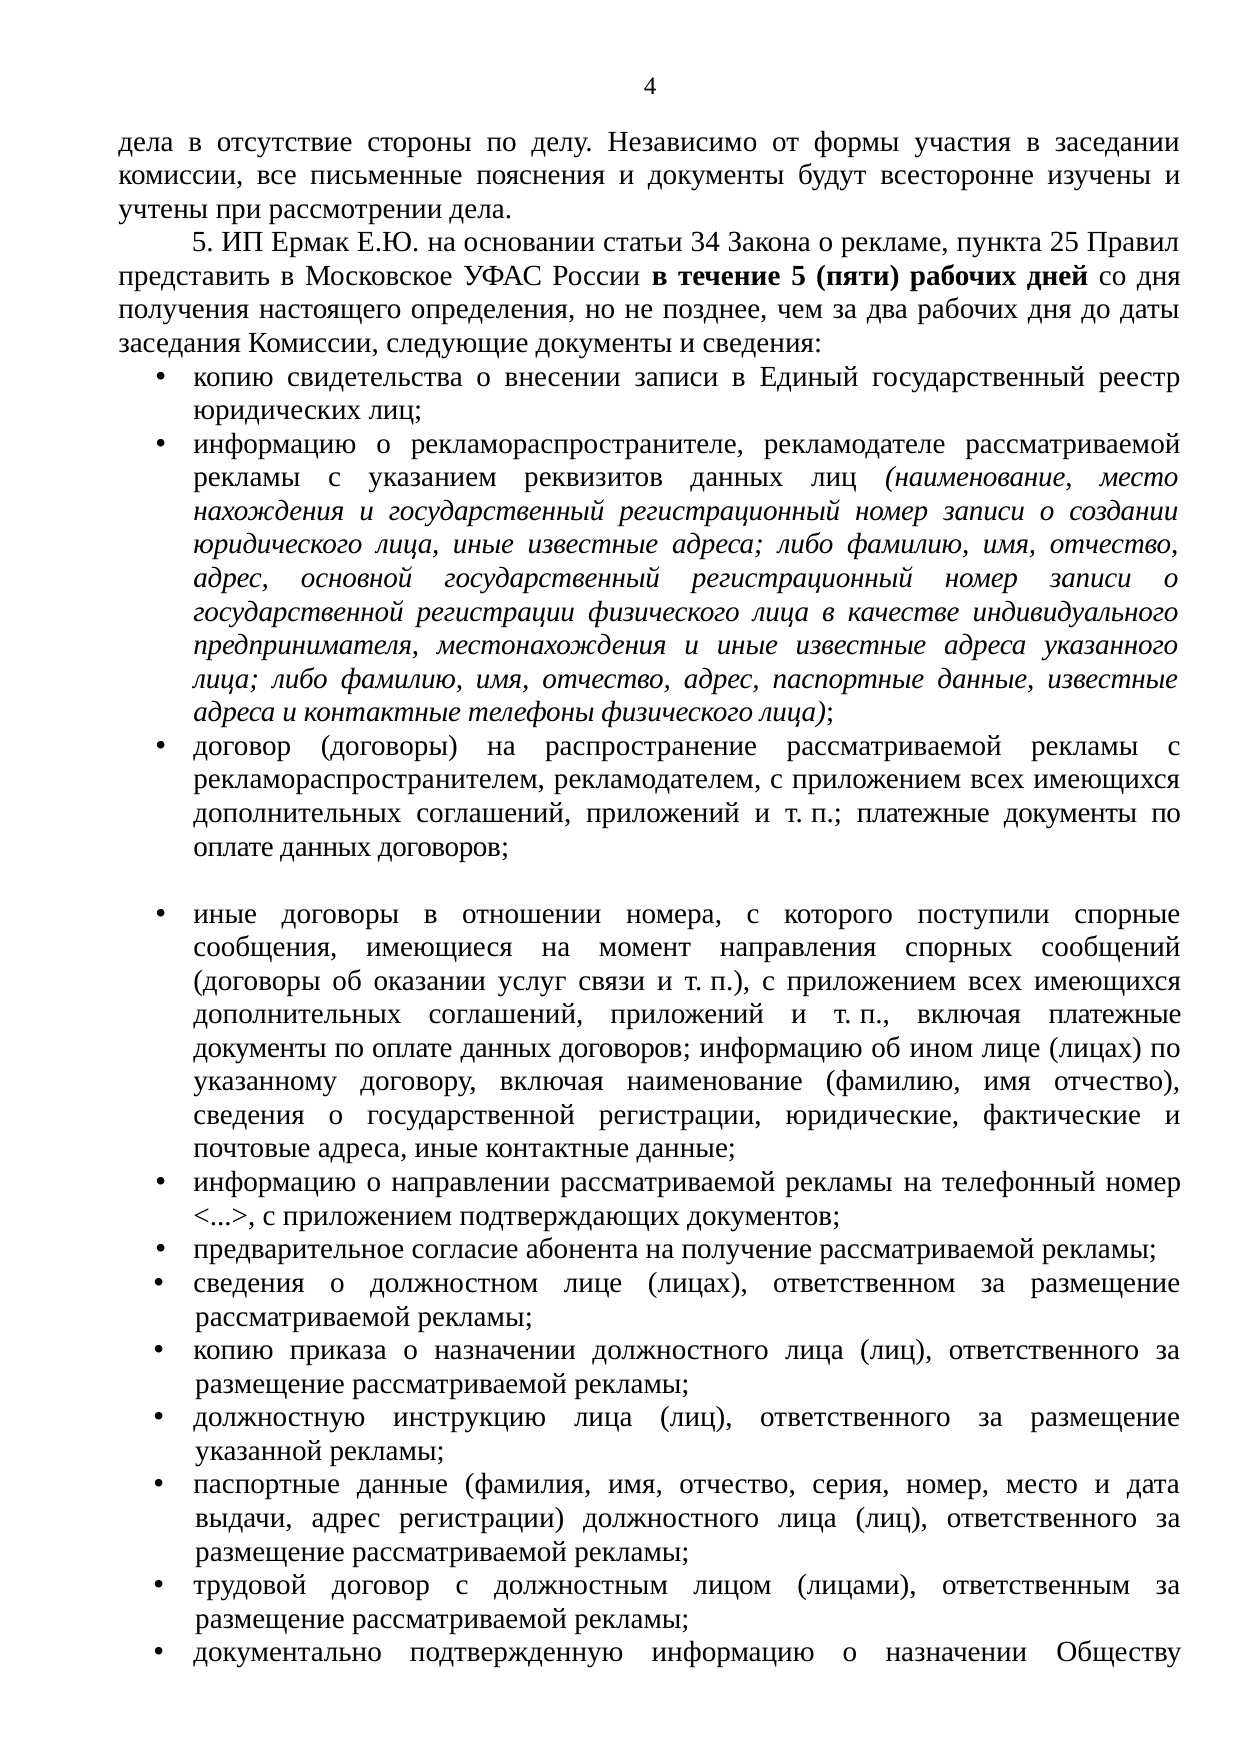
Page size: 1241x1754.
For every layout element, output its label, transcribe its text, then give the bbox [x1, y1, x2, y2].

text дела в отсутствие стороны по делу. Независимо от формы участия в заседании комиссии, все письменные пояснения и документы будут всесторонне изучены и учтены при рассмотрении дела. [118, 124, 1181, 224]
list паспортные данные (фамилия, имя, отчество, серия, номер, место и дата выдачи, адрес регистрации) должностного лица (лиц), ответственного за размещение рассматриваемой рекламы; [153, 1467, 1181, 1567]
list информацию о направлении рассматриваемой рекламы на телефонный номер <...>, с приложением подтверждающих документов; [156, 1164, 1181, 1231]
list документально подтвержденную информацию о назначении Обществу [153, 1634, 1181, 1668]
list иные договоры в отношении номера, с которого поступили спорные сообщения, имеющиеся на момент направления спорных сообщений (договоры об оказании услуг связи и т. п.), с приложением всех имеющихся дополнительных соглашений, приложений и т. п., включая платежные документы по оплате данных договоров; информацию об ином лице (лицах) по указанному договору, включая наименование (фамилию, имя отчество), сведения о государственной регистрации, юридические, фактические и почтовые адреса, иные контактные данные; [156, 896, 1181, 1164]
list сведения о должностном лице (лицах), ответственном за размещение рассматриваемой рекламы; [153, 1265, 1181, 1332]
list копию свидетельства о внесении записи в Единый государственный реестр юридических лиц; [156, 359, 1181, 426]
list должностную инструкцию лица (лиц), ответственного за размещение указанной рекламы; [153, 1399, 1181, 1467]
text 5. ИП Ермак Е.Ю. на основании статьи 34 Закона о рекламе, пункта 25 Правил представить в Московское УФАС России в течение 5 (пяти) рабочих дней со дня получения настоящего определения, но не позднее, чем за два рабочих дня до даты заседания Комиссии, следующие документы и сведения: [118, 224, 1181, 359]
list трудовой договор с должностным лицом (лицами), ответственным за размещение рассматриваемой рекламы; [153, 1567, 1181, 1634]
list предварительное согласие абонента на получение рассматриваемой рекламы; [156, 1231, 1181, 1265]
list копию приказа о назначении должностного лица (лиц), ответственного за размещение рассматриваемой рекламы; [153, 1332, 1181, 1399]
list договор (договоры) на распространение рассматриваемой рекламы с рекламораспространителем, рекламодателем, с приложением всех имеющихся дополнительных соглашений, приложений и т. п.; платежные документы по оплате данных договоров; [156, 728, 1181, 862]
list информацию о рекламораспространителе, рекламодателе рассматриваемой рекламы с указанием реквизитов данных лиц (наименование, место нахождения и государственный регистрационный номер записи о создании юридического лица, иные известные адреса; либо фамилию, имя, отчество, адрес, основной государственный регистрационный номер записи о государственной регистрации физического лица в качестве индивидуального предпринимателя, местонахождения и иные известные адреса указанного лица; либо фамилию, имя, отчество, адрес, паспортные данные, известные адреса и контактные телефоны физического лица); [156, 426, 1181, 728]
